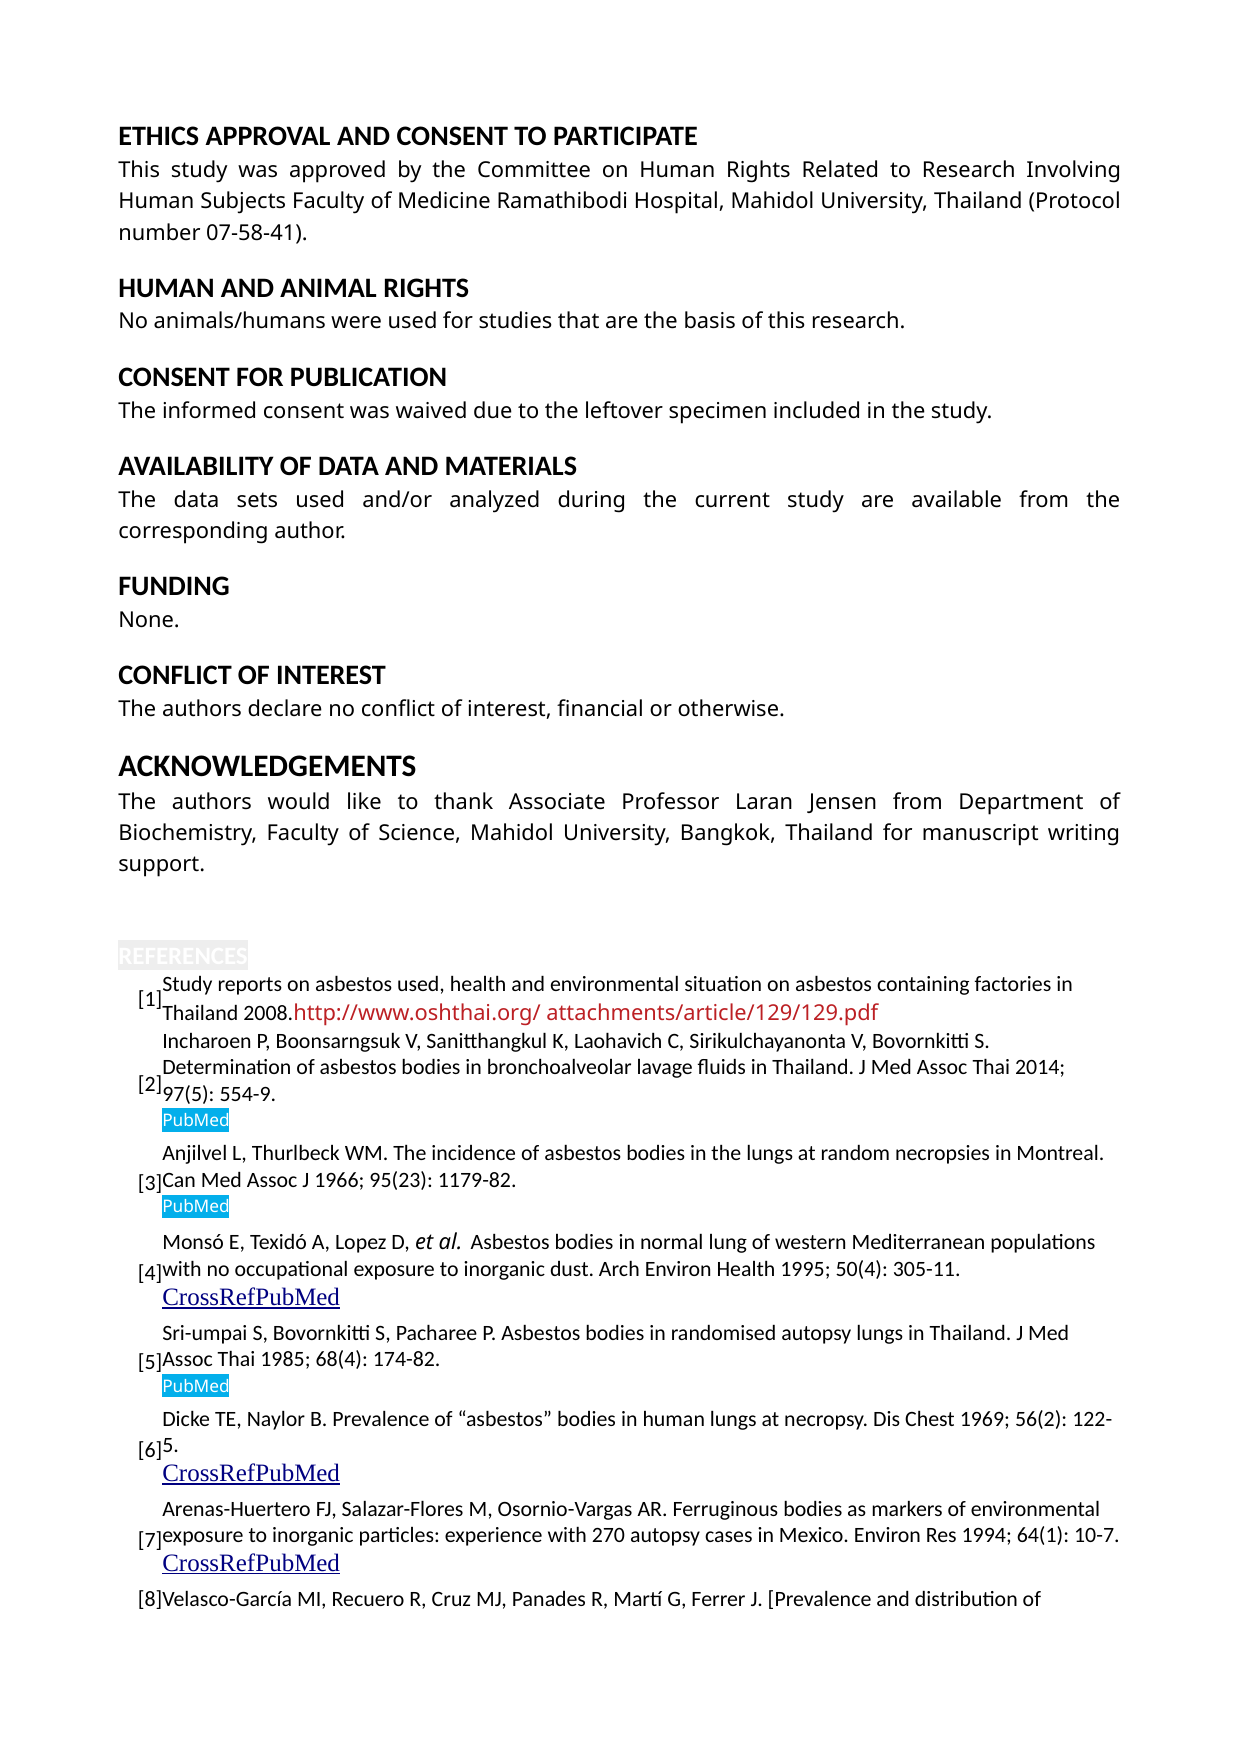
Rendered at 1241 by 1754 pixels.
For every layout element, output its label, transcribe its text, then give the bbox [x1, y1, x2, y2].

text The authors declare no conflict of interest, financial or otherwise. [118, 692, 1122, 723]
text The data sets used and/or analyzed during the current study are available from the corresponding author. [118, 482, 1122, 545]
table_header Study reports on asbestos used, health and environmental situation on asbestos containing factories in Thailand 2008.http://www.oshthai.org/ attachments/article/129/129.pdf [162, 970, 1122, 1027]
subtitle HUMAN AND ANIMAL RIGHTS [118, 270, 1122, 304]
subtitle REFERENCES [118, 902, 1122, 970]
table_cell Incharoen P, Boonsarngsuk V, Sanitthangkul K, Laohavich C, Sirikulchayanonta V, Bovornkitti S. Determination of asbestos bodies in bronchoalveolar lavage fluids in Thailand. J Med Assoc Thai 2014; 97(5): 554-9. PubMed [162, 1027, 1122, 1139]
table_cell Sri-umpai S, Bovornkitti S, Pacharee P. Asbestos bodies in randomised autopsy lungs in Thailand. J Med Assoc Thai 1985; 68(4): 174-82. PubMed [162, 1319, 1122, 1405]
table_cell [4] [118, 1226, 162, 1319]
table_cell [2] [118, 1027, 162, 1139]
table_cell [7] [118, 1495, 162, 1585]
subtitle AVAILABILITY OF DATA AND MATERIALS [118, 448, 1122, 482]
table_cell Velasco-García MI, Recuero R, Cruz MJ, Panades R, Martí G, Ferrer J. [Prevalence and distribution of asbestos lung residue in a Spanish urban population]. Arch Bronconeumol 2010; 46(4): 176-81. CrossRefPubMed [162, 1585, 1122, 1611]
table_cell Monsó E, Texidó A, Lopez D, et al. Asbestos bodies in normal lung of western Mediterranean populations with no occupational exposure to inorganic dust. Arch Environ Health 1995; 50(4): 305-11. CrossRefPubMed [162, 1226, 1122, 1319]
text None. [118, 602, 1122, 634]
table_cell [6] [118, 1405, 162, 1495]
table_cell Anjilvel L, Thurlbeck WM. The incidence of asbestos bodies in the lungs at random necropsies in Montreal. Can Med Assoc J 1966; 95(23): 1179-82. PubMed [162, 1140, 1122, 1226]
text This study was approved by the Committee on Human Rights Related to Research Involving Human Subjects Faculty of Medicine Ramathibodi Hospital, Mahidol University, Thailand (Protocol number 07-58-41). [118, 152, 1122, 246]
subtitle CONFLICT OF INTEREST [118, 657, 1122, 692]
text No animals/humans were used for studies that are the basis of this research. [118, 304, 1122, 335]
text The authors would like to thank Associate Professor Laran Jensen from Department of Biochemistry, Faculty of Science, Mahidol University, Bangkok, Thailand for manuscript writing support. [118, 784, 1122, 878]
subtitle CONSENT FOR PUBLICATION [118, 359, 1122, 393]
table_cell Arenas-Huertero FJ, Salazar-Flores M, Osornio-Vargas AR. Ferruginous bodies as markers of environmental exposure to inorganic particles: experience with 270 autopsy cases in Mexico. Environ Res 1994; 64(1): 10-7. CrossRefPubMed [162, 1495, 1122, 1585]
table_header [1] [118, 970, 162, 1027]
subtitle ETHICS APPROVAL AND CONSENT TO PARTICIPATE [118, 118, 1122, 152]
subtitle FUNDING [118, 568, 1122, 602]
subtitle ACKNOWLEDGEMENTS [118, 746, 1122, 784]
text The informed consent was waived due to the leftover specimen included in the study. [118, 393, 1122, 424]
table_cell [3] [118, 1140, 162, 1226]
table_cell Dicke TE, Naylor B. Prevalence of “asbestos” bodies in human lungs at necropsy. Dis Chest 1969; 56(2): 122-5. CrossRefPubMed [162, 1405, 1122, 1495]
table_cell [8] [118, 1585, 162, 1611]
table_cell [5] [118, 1319, 162, 1405]
